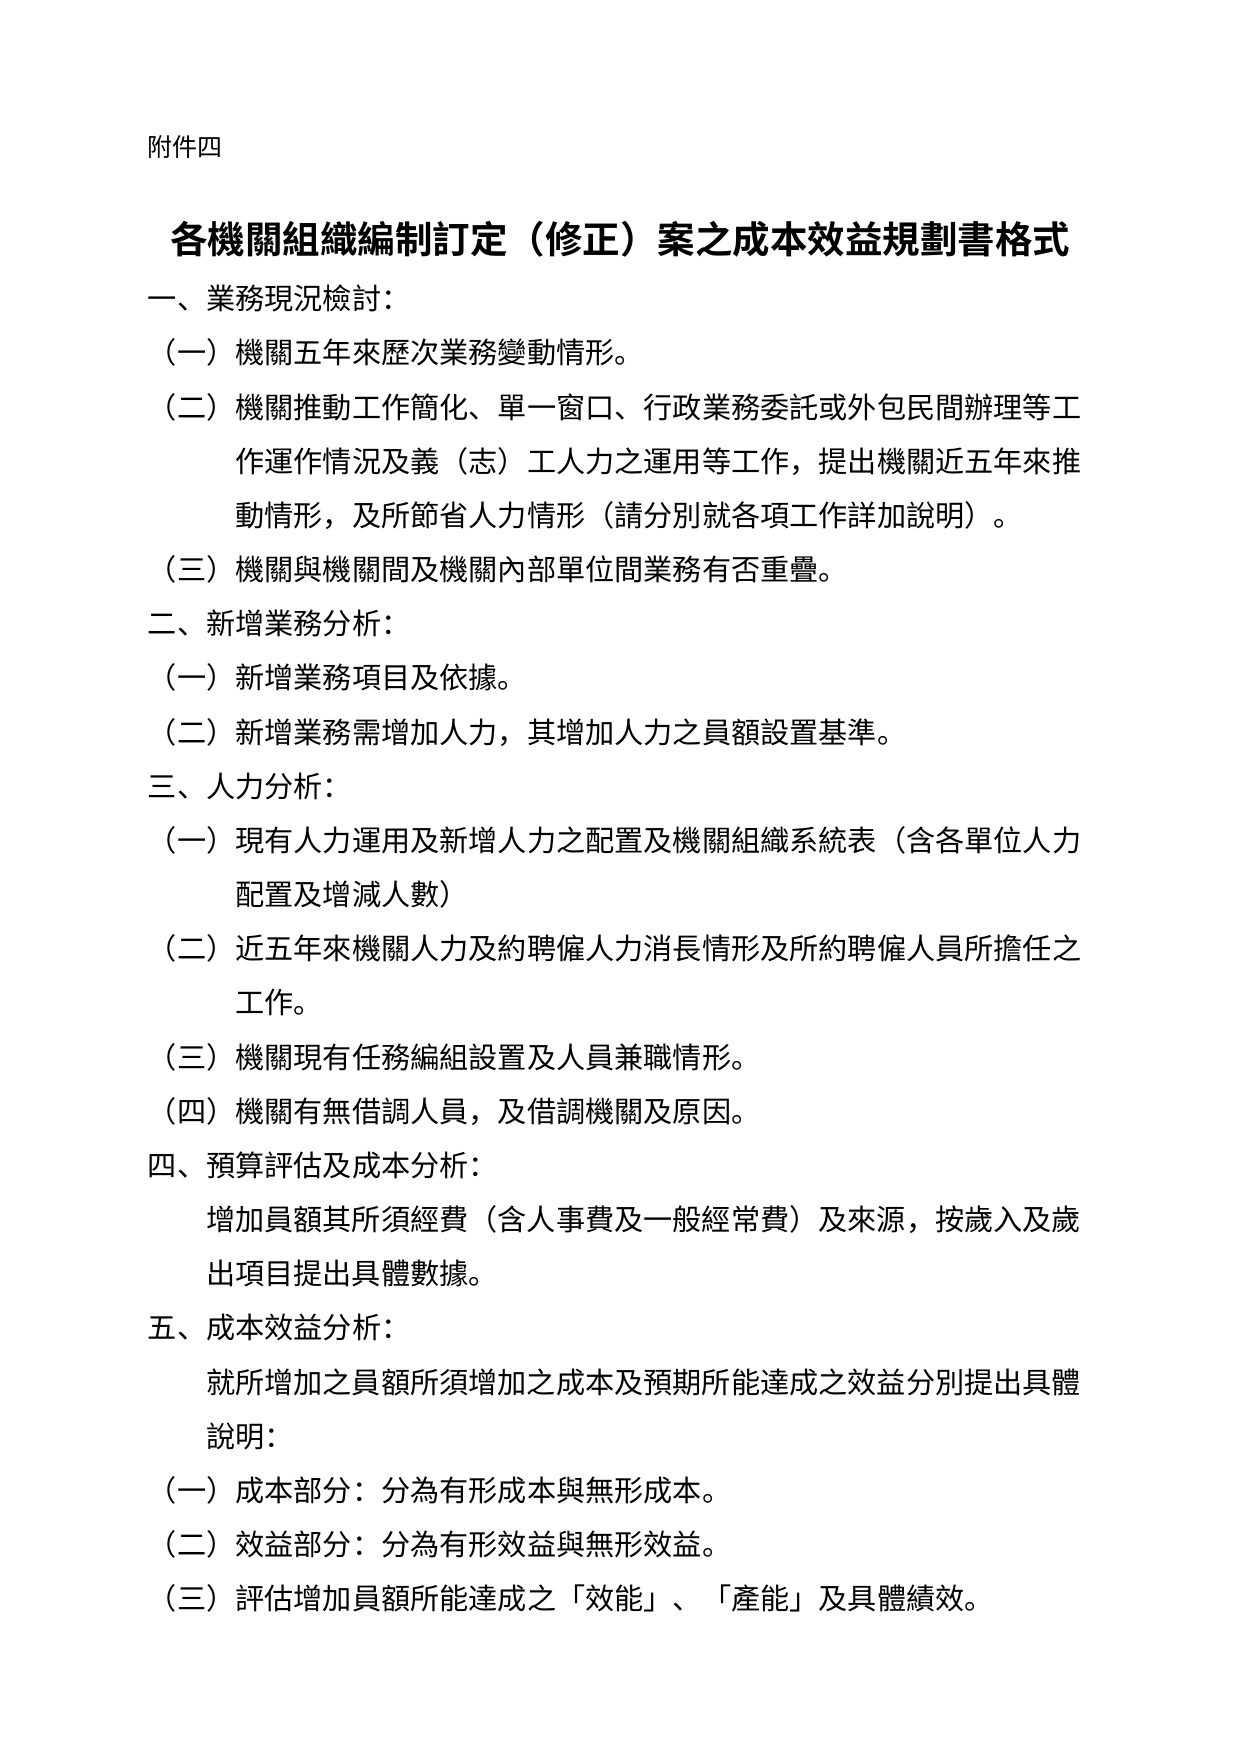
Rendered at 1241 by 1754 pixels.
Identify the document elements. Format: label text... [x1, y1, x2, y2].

text （三）機關與機關間及機關內部單位間業務有否重疊。 [148, 535, 1092, 589]
text 各機關組織編制訂定（修正）案之成本效益規劃書格式 [148, 210, 1092, 264]
text （一）機關五年來歷次業務變動情形。 [148, 318, 1092, 372]
text 一、業務現況檢討： [148, 264, 1092, 318]
text （二）機關推動工作簡化、單一窗口、行政業務委託或外包民間辦理等工作運作情況及義（志）工人力之運用等工作，提出機關近五年來推動情形，及所節省人力情形（請分別就各項工作詳加說明）。 [148, 372, 1092, 535]
text 五、成本效益分析： [148, 1293, 1092, 1347]
text （三）評估增加員額所能達成之「效能」、「產能」及具體績效。 [148, 1564, 1092, 1618]
text 三、人力分析： [148, 752, 1092, 806]
text 四、預算評估及成本分析： [148, 1131, 1092, 1185]
text （四）機關有無借調人員，及借調機關及原因。 [148, 1077, 1092, 1131]
text （一）現有人力運用及新增人力之配置及機關組織系統表（含各單位人力配置及增減人數） [148, 806, 1092, 914]
text （三）機關現有任務編組設置及人員兼職情形。 [148, 1022, 1092, 1077]
text （二）效益部分：分為有形效益與無形效益。 [148, 1510, 1092, 1564]
text 就所增加之員額所須增加之成本及預期所能達成之效益分別提出具體說明： [206, 1347, 1092, 1456]
text 二、新增業務分析： [148, 589, 1092, 643]
text 增加員額其所須經費（含人事費及一般經常費）及來源，按歲入及歲出項目提出具體數據。 [206, 1185, 1092, 1293]
text （二）近五年來機關人力及約聘僱人力消長情形及所約聘僱人員所擔任之工作。 [148, 914, 1092, 1022]
text （二）新增業務需增加人力，其增加人力之員額設置基準。 [148, 697, 1092, 752]
text （一）成本部分：分為有形成本與無形成本。 [148, 1456, 1092, 1510]
text （一）新增業務項目及依據。 [148, 643, 1092, 697]
text 附件四 [148, 118, 1092, 164]
